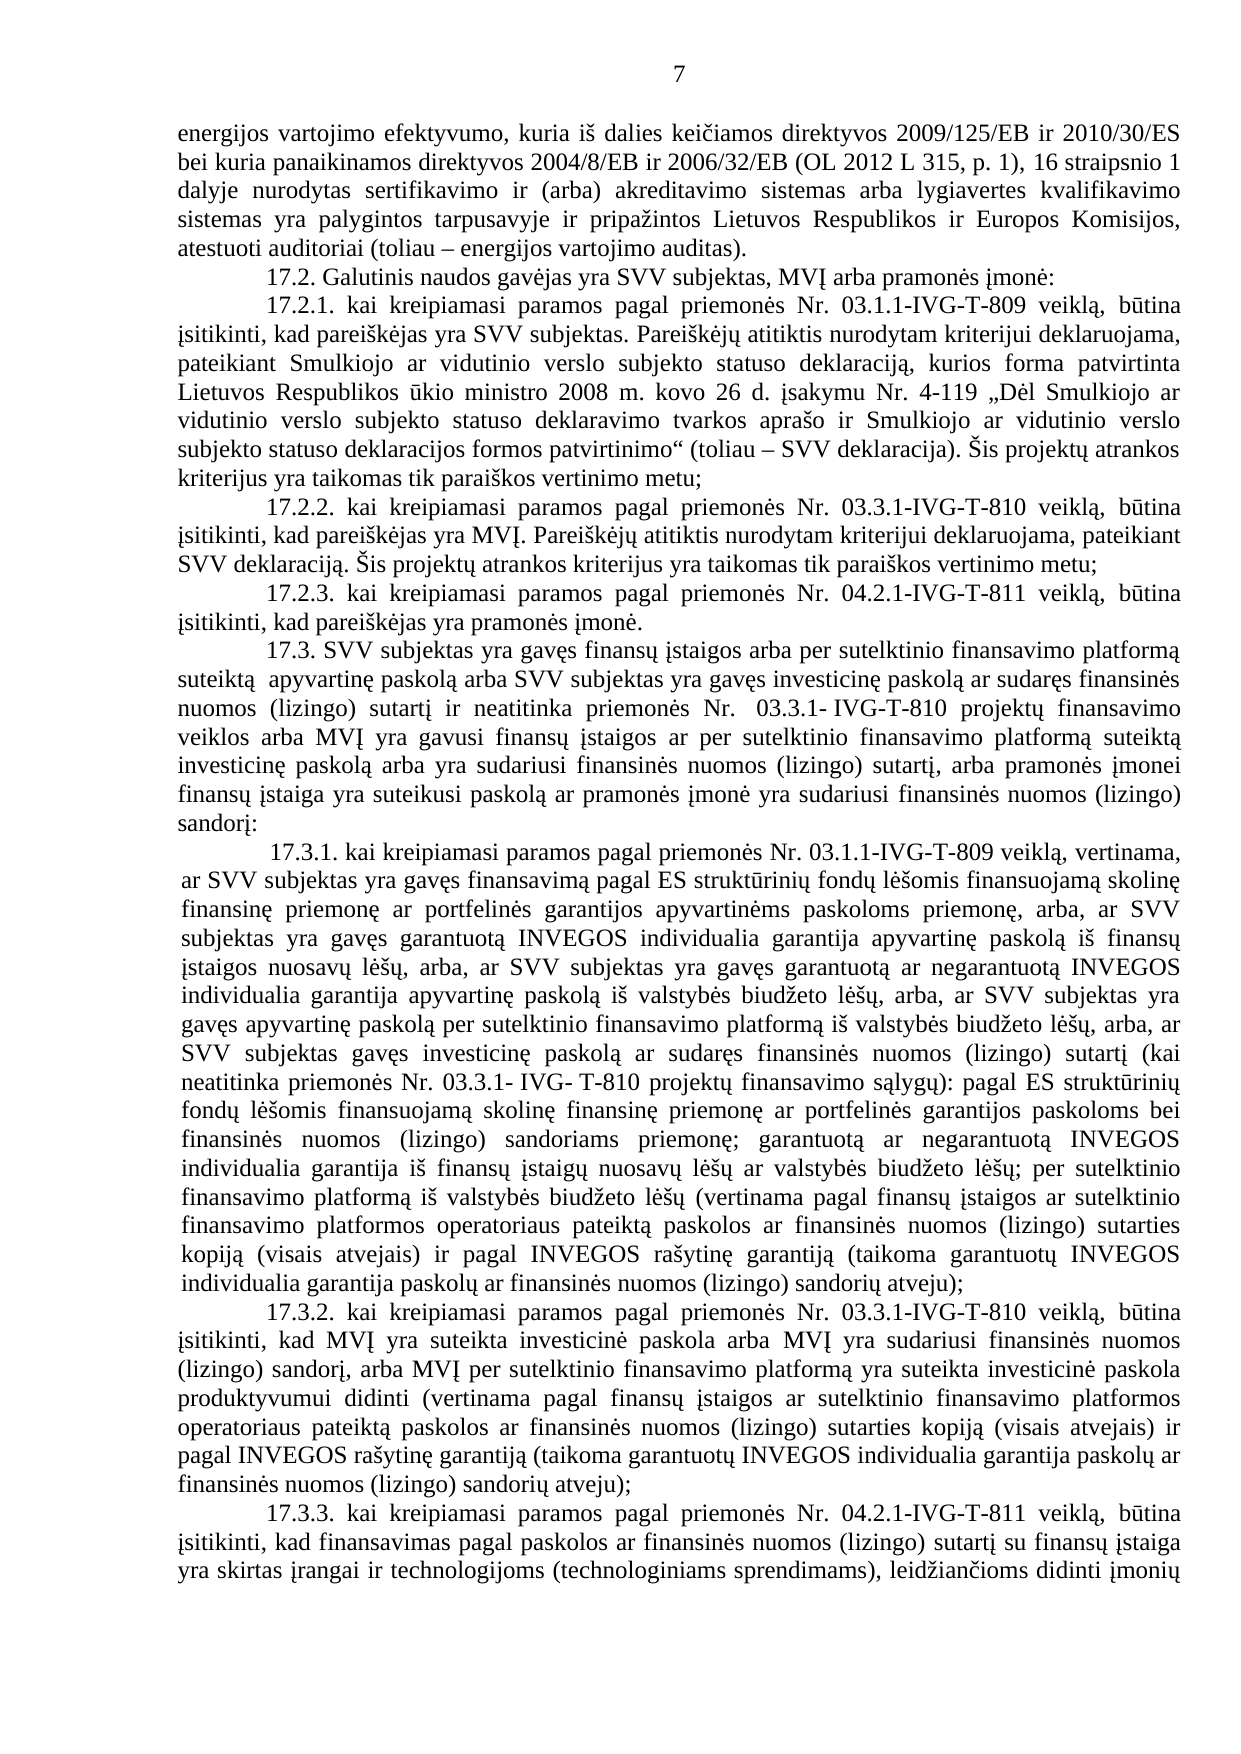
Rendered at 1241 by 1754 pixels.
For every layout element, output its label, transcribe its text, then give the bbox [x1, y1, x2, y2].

text 17.3.2. kai kreipiamasi paramos pagal priemonės Nr. 03.3.1-IVG-T-810 veiklą, būtina įsitikinti, kad MVĮ yra suteikta investicinė paskola arba MVĮ yra sudariusi finansinės nuomos (lizingo) sandorį, arba MVĮ per sutelktinio finansavimo platformą yra suteikta investicinė paskola produktyvumui didinti (vertinama pagal finansų įstaigos ar sutelktinio finansavimo platformos operatoriaus pateiktą paskolos ar finansinės nuomos (lizingo) sutarties kopiją (visais atvejais) ir pagal INVEGOS rašytinę garantiją (taikoma garantuotų INVEGOS individualia garantija paskolų ar finansinės nuomos (lizingo) sandorių atveju); [177, 1297, 1181, 1498]
text 17.2.3. kai kreipiamasi paramos pagal priemonės Nr. 04.2.1-IVG-T-811 veiklą, būtina įsitikinti, kad pareiškėjas yra pramonės įmonė. [177, 578, 1181, 636]
text 17.3. SVV subjektas yra gavęs finansų įstaigos arba per sutelktinio finansavimo platformą suteiktą apyvartinę paskolą arba SVV subjektas yra gavęs investicinę paskolą ar sudaręs finansinės nuomos (lizingo) sutartį ir neatitinka priemonės Nr. 03.3.1- IVG-T-810 projektų finansavimo veiklos arba MVĮ yra gavusi finansų įstaigos ar per sutelktinio finansavimo platformą suteiktą investicinę paskolą arba yra sudariusi finansinės nuomos (lizingo) sutartį, arba pramonės įmonei finansų įstaiga yra suteikusi paskolą ar pramonės įmonė yra sudariusi finansinės nuomos (lizingo) sandorį: [177, 636, 1181, 837]
text 17.3.1. kai kreipiamasi paramos pagal priemonės Nr. 03.1.1-IVG-T-809 veiklą, vertinama, ar SVV subjektas yra gavęs finansavimą pagal ES struktūrinių fondų lėšomis finansuojamą skolinę finansinę priemonę ar portfelinės garantijos apyvartinėms paskoloms priemonę, arba, ar SVV subjektas yra gavęs garantuotą INVEGOS individualia garantija apyvartinę paskolą iš finansų įstaigos nuosavų lėšų, arba, ar SVV subjektas yra gavęs garantuotą ar negarantuotą INVEGOS individualia garantija apyvartinę paskolą iš valstybės biudžeto lėšų, arba, ar SVV subjektas yra gavęs apyvartinę paskolą per sutelktinio finansavimo platformą iš valstybės biudžeto lėšų, arba, ar SVV subjektas gavęs investicinę paskolą ar sudaręs finansinės nuomos (lizingo) sutartį (kai neatitinka priemonės Nr. 03.3.1- IVG- T-810 projektų finansavimo sąlygų): pagal ES struktūrinių fondų lėšomis finansuojamą skolinę finansinę priemonę ar portfelinės garantijos paskoloms bei finansinės nuomos (lizingo) sandoriams priemonę; garantuotą ar negarantuotą INVEGOS individualia garantija iš finansų įstaigų nuosavų lėšų ar valstybės biudžeto lėšų; per sutelktinio finansavimo platformą iš valstybės biudžeto lėšų (vertinama pagal finansų įstaigos ar sutelktinio finansavimo platformos operatoriaus pateiktą paskolos ar finansinės nuomos (lizingo) sutarties kopiją (visais atvejais) ir pagal INVEGOS rašytinę garantiją (taikoma garantuotų INVEGOS individualia garantija paskolų ar finansinės nuomos (lizingo) sandorių atveju); [181, 837, 1181, 1297]
text 17.2. Galutinis naudos gavėjas yra SVV subjektas, MVĮ arba pramonės įmonė: [177, 262, 1181, 291]
text energijos vartojimo efektyvumo, kuria iš dalies keičiamos direktyvos 2009/125/EB ir 2010/30/ES bei kuria panaikinamos direktyvos 2004/8/EB ir 2006/32/EB (OL 2012 L 315, p. 1), 16 straipsnio 1 dalyje nurodytas sertifikavimo ir (arba) akreditavimo sistemas arba lygiavertes kvalifikavimo sistemas yra palygintos tarpusavyje ir pripažintos Lietuvos Respublikos ir Europos Komisijos, atestuoti auditoriai (toliau – energijos vartojimo auditas). [177, 118, 1181, 262]
text 17.2.1. kai kreipiamasi paramos pagal priemonės Nr. 03.1.1-IVG-T-809 veiklą, būtina įsitikinti, kad pareiškėjas yra SVV subjektas. Pareiškėjų atitiktis nurodytam kriterijui deklaruojama, pateikiant Smulkiojo ar vidutinio verslo subjekto statuso deklaraciją, kurios forma patvirtinta Lietuvos Respublikos ūkio ministro 2008 m. kovo 26 d. įsakymu Nr. 4-119 „Dėl Smulkiojo ar vidutinio verslo subjekto statuso deklaravimo tvarkos aprašo ir Smulkiojo ar vidutinio verslo subjekto statuso deklaracijos formos patvirtinimo“ (toliau – SVV deklaracija). Šis projektų atrankos kriterijus yra taikomas tik paraiškos vertinimo metu; [177, 291, 1181, 492]
text 17.3.3. kai kreipiamasi paramos pagal priemonės Nr. 04.2.1-IVG-T-811 veiklą, būtina įsitikinti, kad finansavimas pagal paskolos ar finansinės nuomos (lizingo) sutartį su finansų įstaiga yra skirtas įrangai ir technologijoms (technologiniams sprendimams), leidžiančioms didinti įmonių [177, 1498, 1181, 1584]
text 17.2.2. kai kreipiamasi paramos pagal priemonės Nr. 03.3.1-IVG-T-810 veiklą, būtina įsitikinti, kad pareiškėjas yra MVĮ. Pareiškėjų atitiktis nurodytam kriterijui deklaruojama, pateikiant SVV deklaraciją. Šis projektų atrankos kriterijus yra taikomas tik paraiškos vertinimo metu; [177, 492, 1181, 578]
